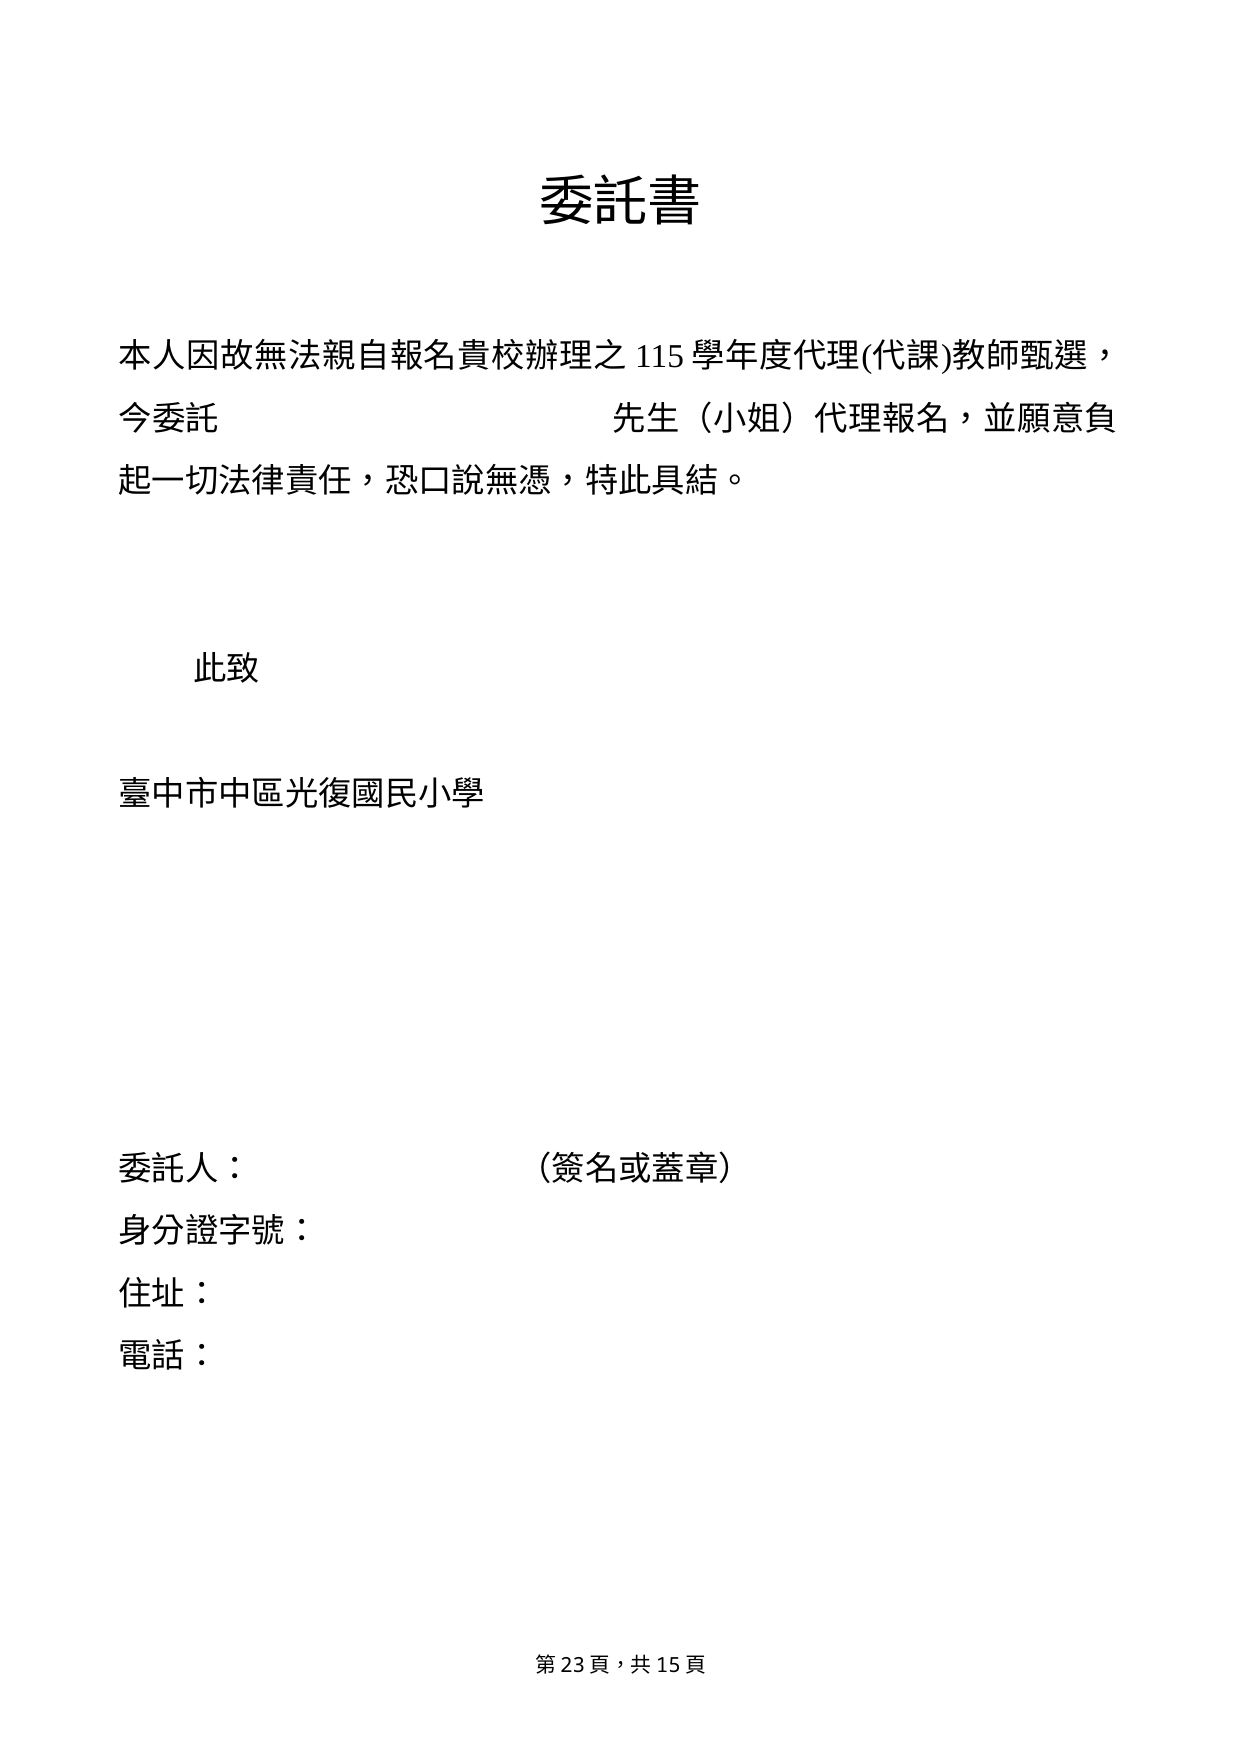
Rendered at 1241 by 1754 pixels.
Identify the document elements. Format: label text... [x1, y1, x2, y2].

text 住址： [118, 1249, 1122, 1311]
text 本人因故無法親自報名貴校辦理之115學年度代理(代課)教師甄選，今委託 先生（小姐）代理報名，並願意負起一切法律責任，恐口說無憑，特此具結。 [118, 311, 1122, 499]
text 委託書 [118, 124, 1122, 249]
text 此致 [118, 624, 1122, 686]
text 身分證字號： [118, 1186, 1122, 1249]
text 臺中市中區光復國民小學 [118, 749, 1122, 811]
text 委託人： （簽名或蓋章） [118, 1124, 1122, 1186]
text 電話： [118, 1311, 1122, 1374]
